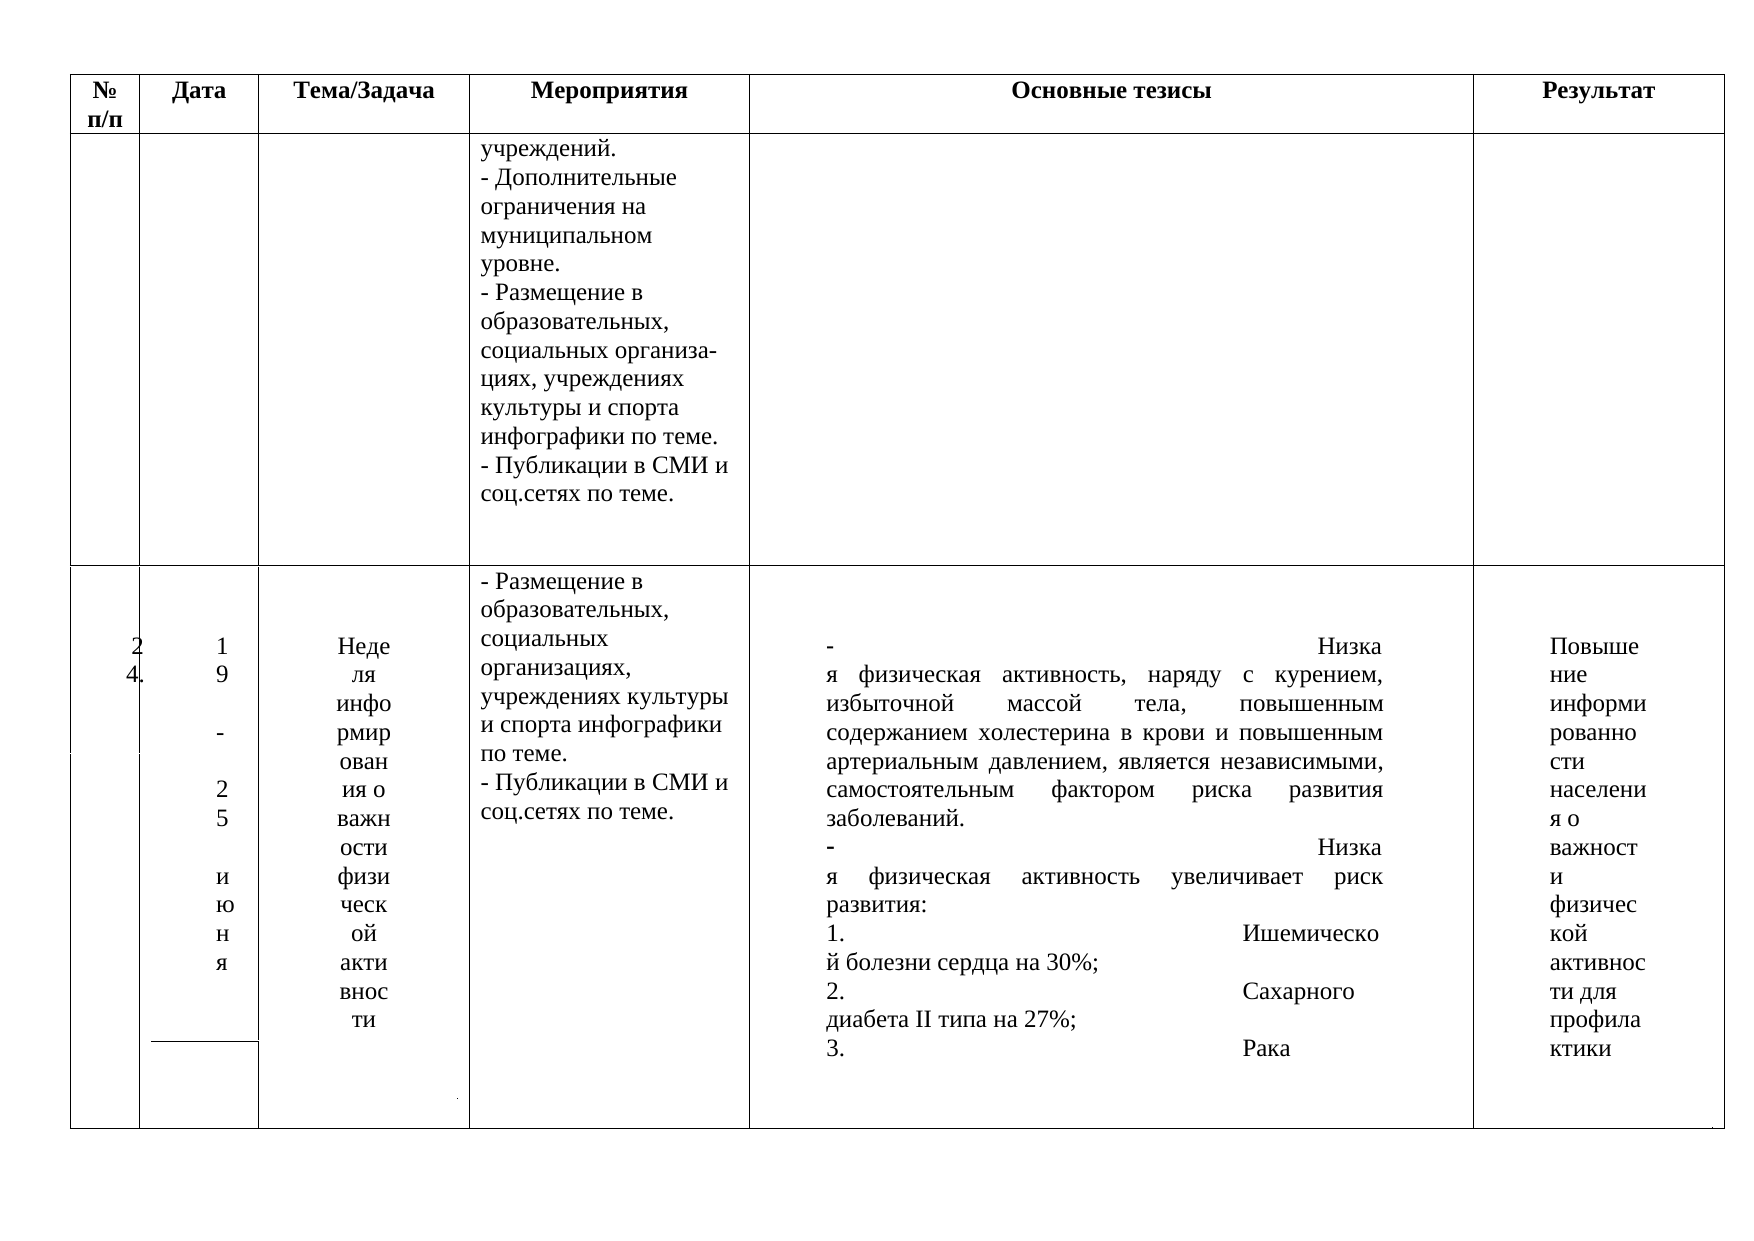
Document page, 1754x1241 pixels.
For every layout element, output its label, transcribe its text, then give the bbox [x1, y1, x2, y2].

table_cell [1474, 134, 1724, 565]
table_cell [71, 754, 139, 1128]
table_cell - Размещение в образовательных, социальных организациях, учреждениях культуры и спорта инфографики по теме. - Публикации в СМИ и соц.сетях по теме. [470, 566, 749, 1128]
table_cell учреждений. - Дополнительные ограничения на муниципальном уровне. - Размещение в образовательных, социальных организа-циях, учреждениях культуры и спорта инфографики по теме. - Публикации в СМИ и соц.сетях по теме. [470, 134, 749, 565]
table_header Результат [1474, 75, 1724, 132]
table_cell [71, 567, 139, 753]
table_header Тема/Задача [259, 75, 469, 132]
table_cell [1474, 566, 1484, 1128]
table_cell 12 - 18 июня [140, 134, 258, 565]
table_cell 19 - 25 июня [140, 567, 151, 753]
table_cell 19 - 25 июня [140, 754, 258, 1128]
table_cell 19 - 25 июня [152, 567, 258, 1040]
table_cell [1713, 566, 1724, 1128]
table_cell Повышение информированности населения о важности физической активности для профилактики [1485, 567, 1712, 1127]
table_cell [750, 134, 1473, 565]
table_cell Низкая физическая активность, наряду с курением, избыточной массой тела, повышенным содержанием холестерина в крови и повышенным артериальным давлением, является независимыми, самостоятельным фактором риска развития заболеваний. Низкая физическая активность увеличивает риск развития: Ишемической болезни сердца на 30%; Сахарного диабета II типа на 27%; Рака толстого кишечника и рака молочной железа на 21-25%. Основные рекомендации: Минимум 150-300 минут умеренной физической активности или минимум 75-150 минут интенсивной физической активности или эквивалентной комбинации в течение недели; Для получения дополнительных преимуществ для здоровья увеличить время умеренной физической активности до и более 300 минут или время интенсивной физической активности до и более 150 минут в неделю. [762, 567, 1448, 1127]
table_cell 19 - 25 июня [152, 567, 214, 753]
table_cell [259, 134, 469, 565]
table_header Мероприятия [470, 75, 749, 132]
table_cell [71, 134, 139, 565]
table_cell Неделя информирования о важности физической активности [259, 566, 469, 1128]
table_header № п/п [71, 75, 139, 132]
table_header Дата [140, 75, 258, 132]
table_header Основные тезисы [750, 75, 1473, 132]
